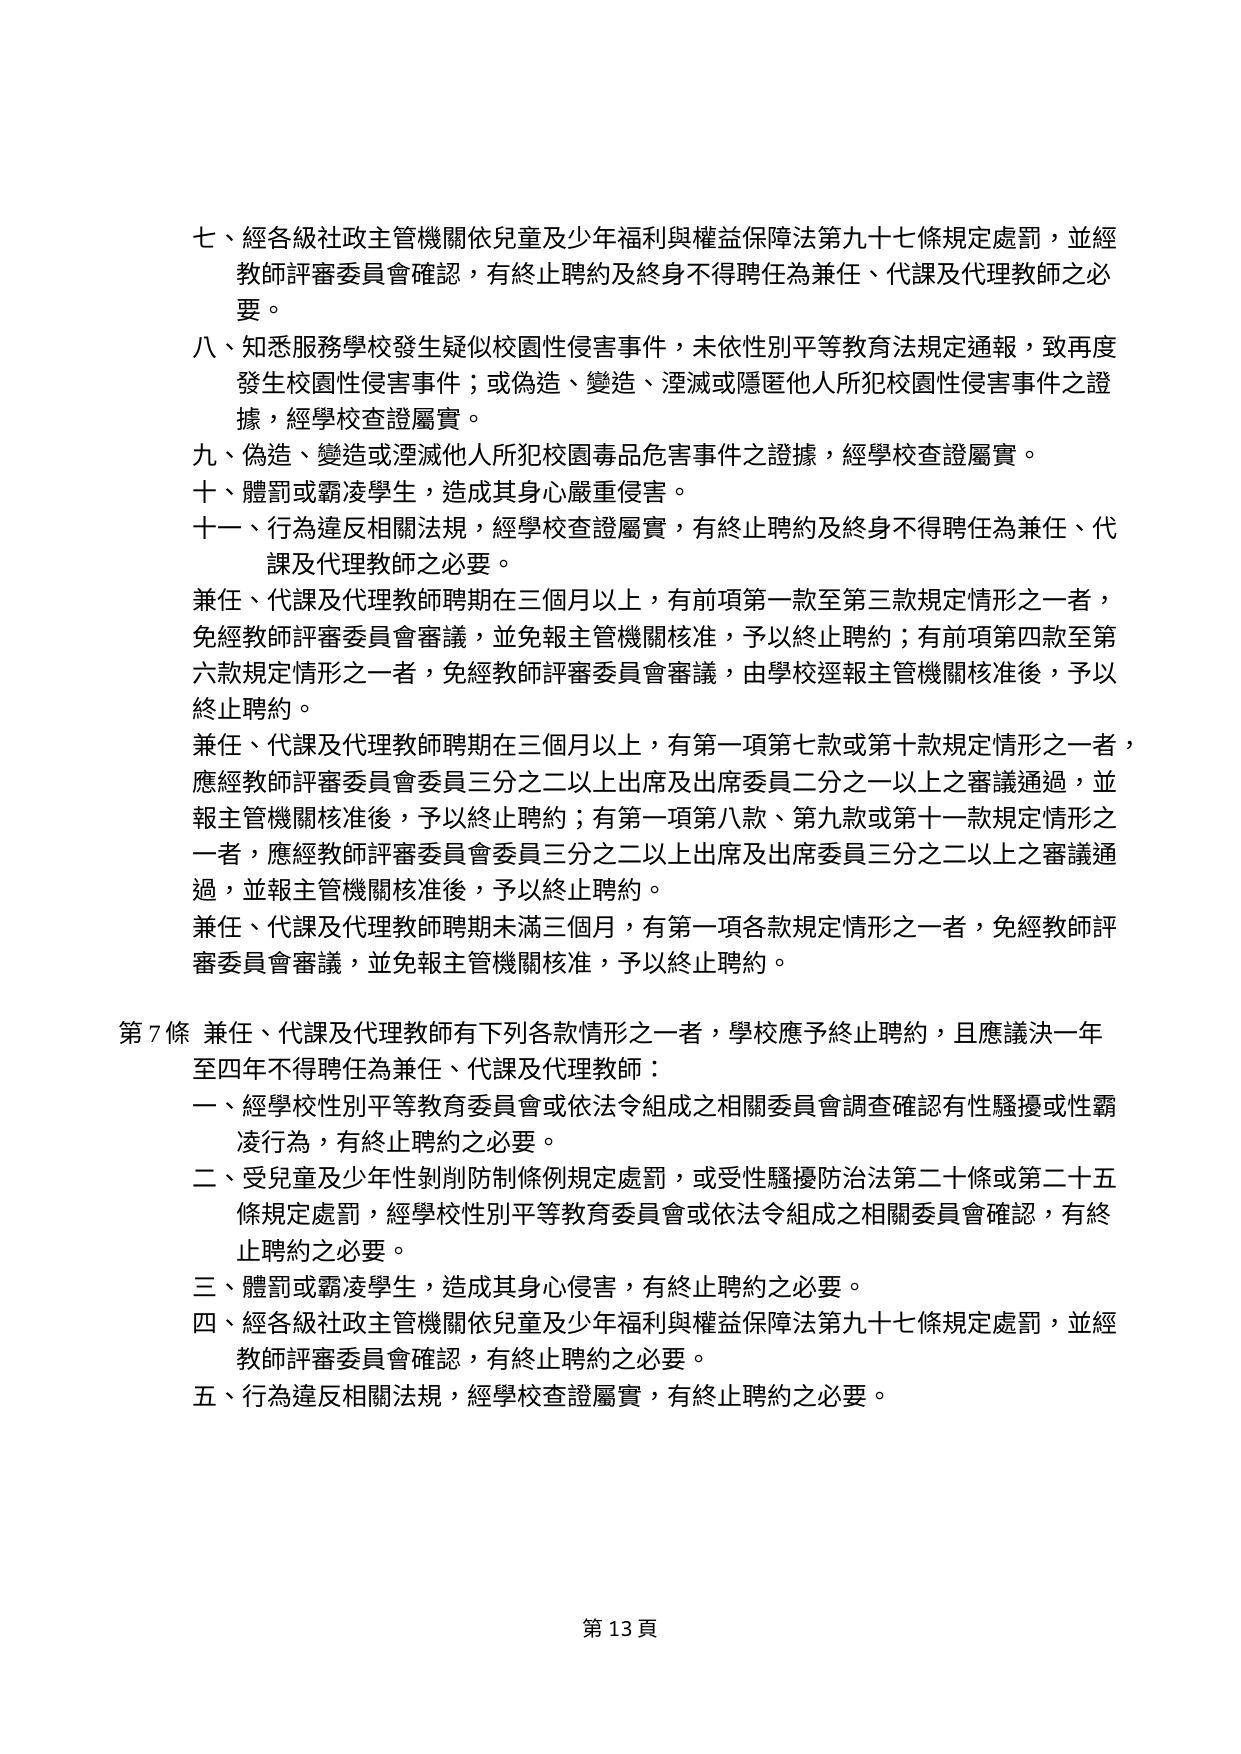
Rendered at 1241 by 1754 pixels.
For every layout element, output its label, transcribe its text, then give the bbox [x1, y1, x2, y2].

text 兼任、代課及代理教師聘期在三個月以上，有前項第一款至第三款規定情形之一者，免經教師評審委員會審議，並免報主管機關核准，予以終止聘約；有前項第四款至第六款規定情形之一者，免經教師評審委員會審議，由學校逕報主管機關核准後，予以終止聘約。 [192, 581, 1122, 726]
text 二、受兒童及少年性剝削防制條例規定處罰，或受性騷擾防治法第二十條或第二十五條規定處罰，經學校性別平等教育委員會或依法令組成之相關委員會確認，有終止聘約之必要。 [192, 1159, 1122, 1267]
text 兼任、代課及代理教師聘期未滿三個月，有第一項各款規定情形之一者，免經教師評審委員會審議，並免報主管機關核准，予以終止聘約。 [192, 907, 1122, 979]
text 三、體罰或霸凌學生，造成其身心侵害，有終止聘約之必要。 [192, 1267, 1122, 1304]
text 十一、行為違反相關法規，經學校查證屬實，有終止聘約及終身不得聘任為兼任、代課及代理教師之必要。 [192, 508, 1122, 581]
text 一、經學校性別平等教育委員會或依法令組成之相關委員會調查確認有性騷擾或性霸凌行為，有終止聘約之必要。 [192, 1086, 1122, 1159]
text 十、體罰或霸凌學生，造成其身心嚴重侵害。 [192, 472, 1122, 508]
text 七、經各級社政主管機關依兒童及少年福利與權益保障法第九十七條規定處罰，並經教師評審委員會確認，有終止聘約及終身不得聘任為兼任、代課及代理教師之必要。 [192, 218, 1122, 327]
text 第7條 兼任、代課及代理教師有下列各款情形之一者，學校應予終止聘約，且應議決一年至四年不得聘任為兼任、代課及代理教師： [118, 1014, 1122, 1086]
text 五、行為違反相關法規，經學校查證屬實，有終止聘約之必要。 [192, 1376, 1122, 1412]
text 兼任、代課及代理教師聘期在三個月以上，有第一項第七款或第十款規定情形之一者，應經教師評審委員會委員三分之二以上出席及出席委員二分之一以上之審議通過，並報主管機關核准後，予以終止聘約；有第一項第八款、第九款或第十一款規定情形之一者，應經教師評審委員會委員三分之二以上出席及出席委員三分之二以上之審議通過，並報主管機關核准後，予以終止聘約。 [192, 726, 1122, 907]
text 九、偽造、變造或湮滅他人所犯校園毒品危害事件之證據，經學校查證屬實。 [192, 436, 1122, 472]
text 四、經各級社政主管機關依兒童及少年福利與權益保障法第九十七條規定處罰，並經教師評審委員會確認，有終止聘約之必要。 [192, 1304, 1122, 1376]
text 八、知悉服務學校發生疑似校園性侵害事件，未依性別平等教育法規定通報，致再度發生校園性侵害事件；或偽造、變造、湮滅或隱匿他人所犯校園性侵害事件之證據，經學校查證屬實。 [192, 327, 1122, 436]
